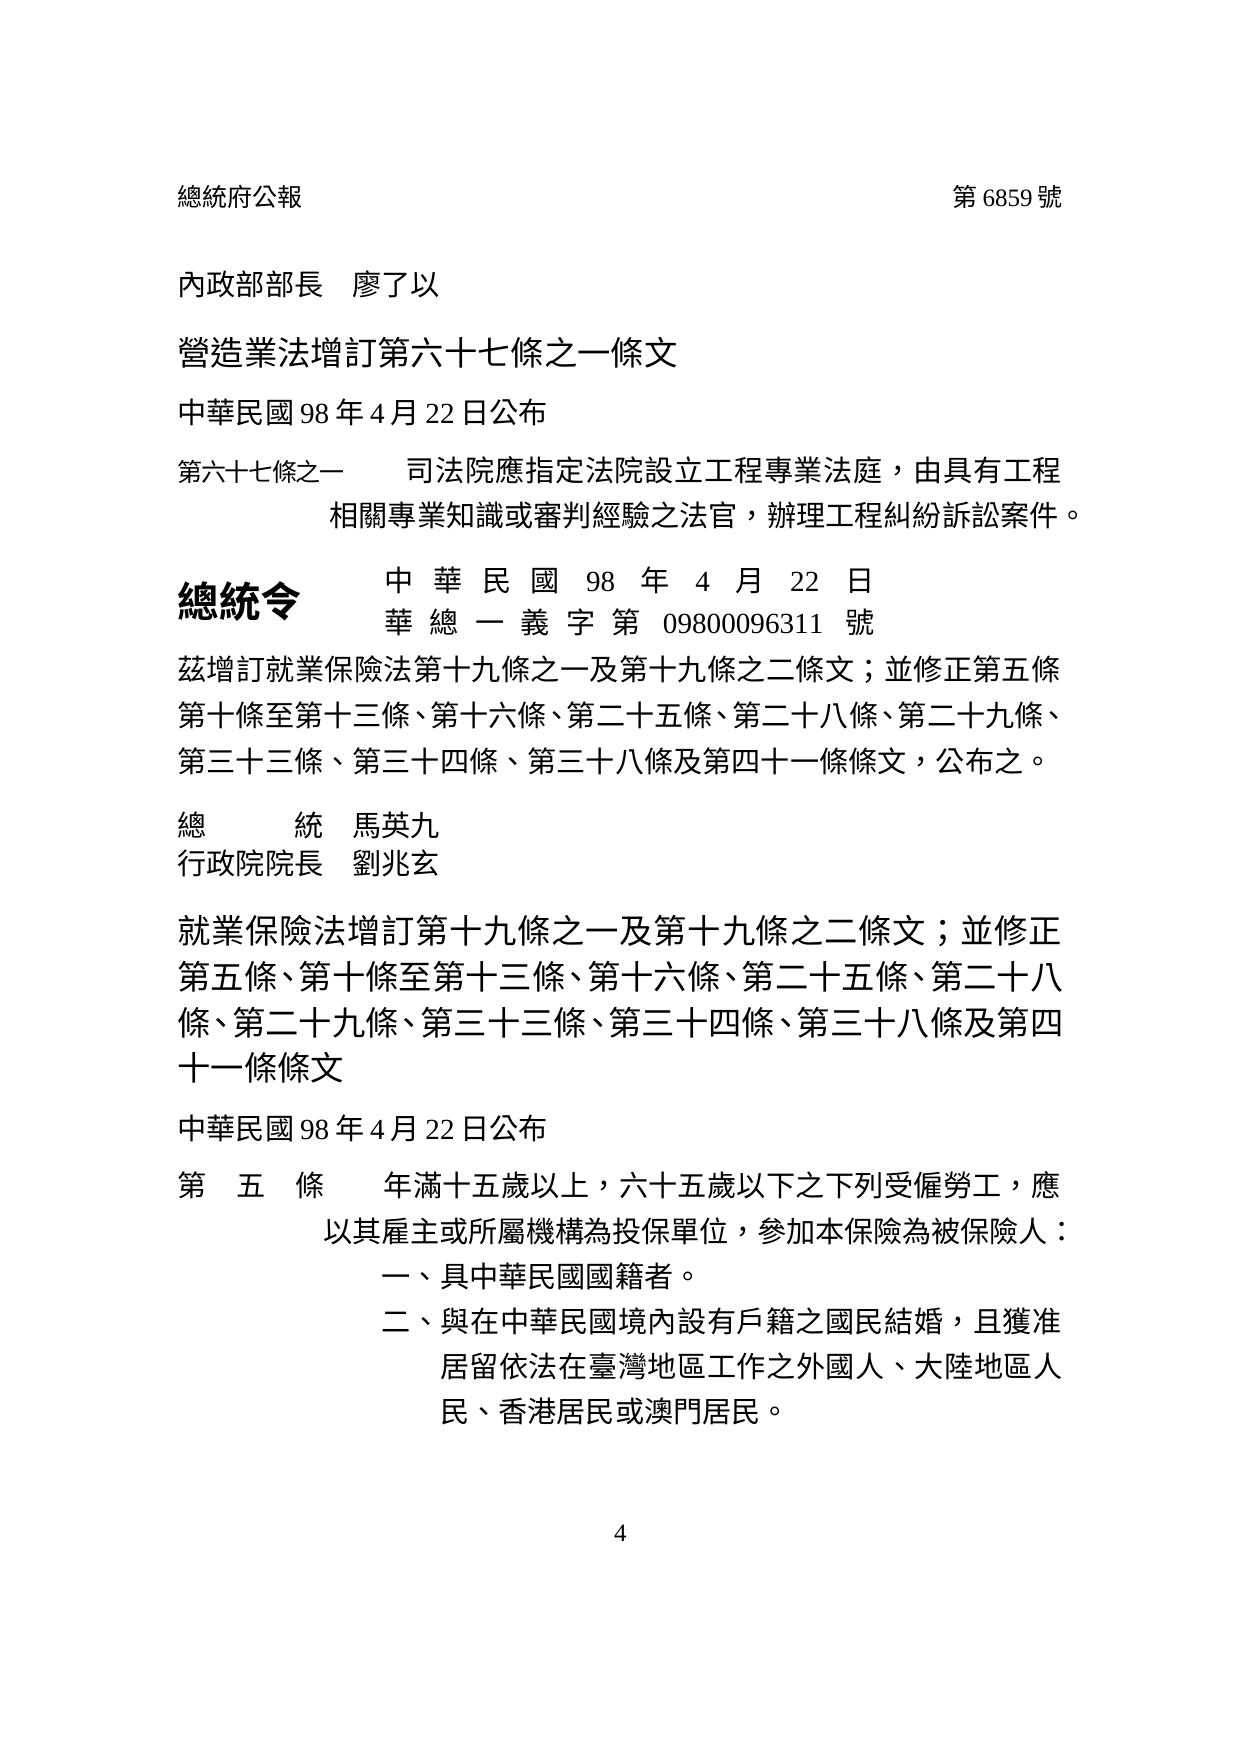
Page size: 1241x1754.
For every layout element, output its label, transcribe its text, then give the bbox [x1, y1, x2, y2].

text 茲增訂就業保險法第十九條之一及第十九條之二條文；並修正第五條、第十條至第十三條、第十六條、第二十五條、第二十八條、第二十九條、第三十三條、第三十四條、第三十八條及第四十一條條文，公布之。 [177, 644, 1063, 782]
text 內政部部長 廖了以 [177, 266, 1063, 303]
text 中華民國98年4月22日公布 [177, 387, 1063, 432]
table_header 總統令 [174, 555, 381, 644]
text 營造業法增訂第六十七條之一條文 [177, 328, 1063, 374]
table_header 中華民國98年4月22日 華總一義字第09800096311號 [381, 555, 877, 644]
text 就業保險法增訂第十九條之一及第十九條之二條文；並修正第五條、第十條至第十三條、第十六條、第二十五條、第二十八條、第二十九條、第三十三條、第三十四條、第三十八條及第四十一條條文 [177, 907, 1063, 1090]
text 二、與在中華民國境內設有戶籍之國民結婚，且獲准居留依法在臺灣地區工作之外國人、大陸地區人民、香港居民或澳門居民。 [381, 1296, 1063, 1432]
text 一、具中華民國國籍者。 [381, 1251, 1063, 1296]
text 中華民國98年4月22日公布 [177, 1102, 1063, 1148]
text 第六十七條之一 司法院應指定法院設立工程專業法庭，由具有工程相關專業知識或審判經驗之法官，辦理工程糾紛訴訟案件。 [177, 445, 1063, 535]
text 第 五 條 年滿十五歲以上，六十五歲以下之下列受僱勞工，應以其雇主或所屬機構為投保單位，參加本保險為被保險人： [177, 1161, 1063, 1251]
text 總 統 馬英九 [177, 807, 1063, 844]
text 行政院院長 劉兆玄 [177, 844, 1063, 882]
